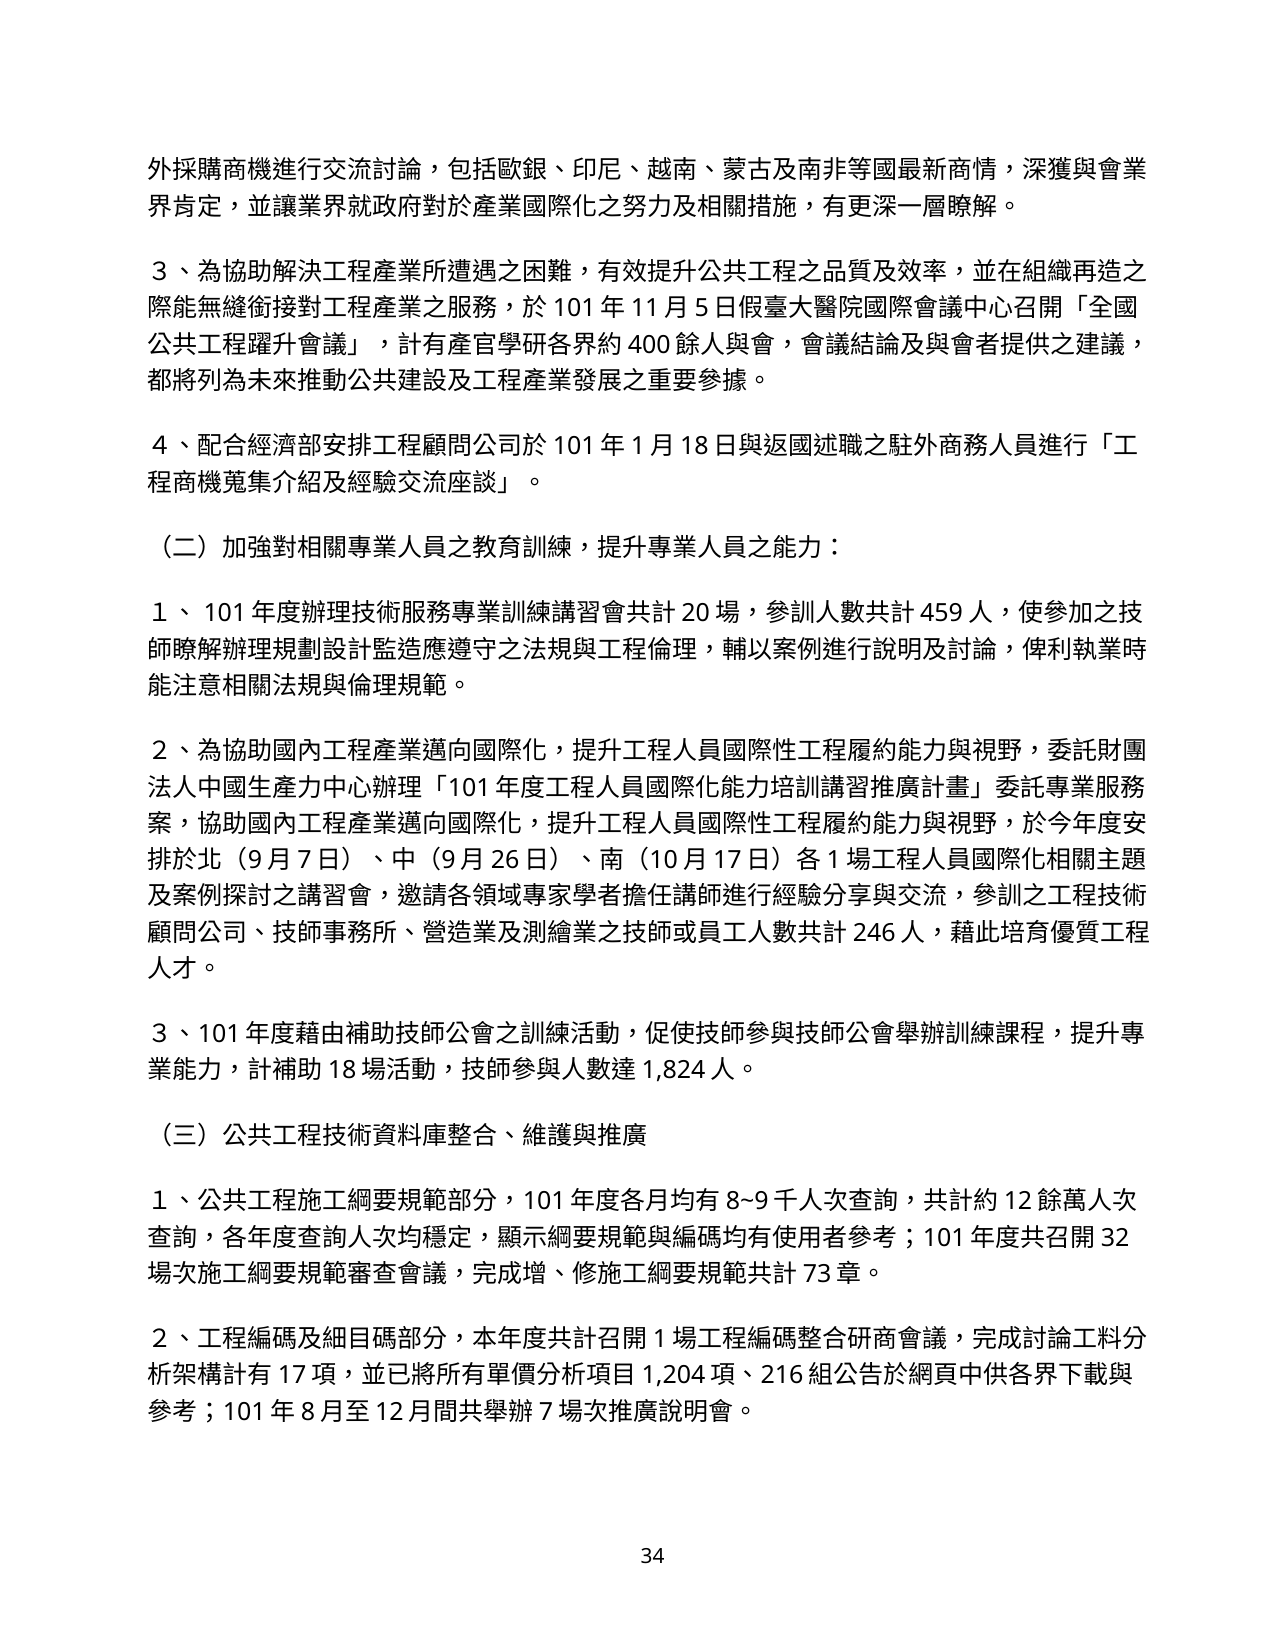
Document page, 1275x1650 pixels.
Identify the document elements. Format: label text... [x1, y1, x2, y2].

text １、公共工程施工綱要規範部分，101年度各月均有8~9千人次查詢，共計約12餘萬人次查詢，各年度查詢人次均穩定，顯示綱要規範與編碼均有使用者參考；101年度共召開32場次施工綱要規範審查會議，完成增、修施工綱要規範共計73章。 [148, 1181, 1157, 1289]
text ４、配合經濟部安排工程顧問公司於101年1月18日與返國述職之駐外商務人員進行「工程商機蒐集介紹及經驗交流座談」。 [148, 426, 1157, 498]
text ２、工程編碼及細目碼部分，本年度共計召開1場工程編碼整合研商會議，完成討論工料分析架構計有17項，並已將所有單價分析項目1,204項、216組公告於網頁中供各界下載與參考；101年8月至12月間共舉辦7場次推廣說明會。 [148, 1319, 1157, 1427]
text ３、為協助解決工程產業所遭遇之困難，有效提升公共工程之品質及效率，並在組織再造之際能無縫銜接對工程產業之服務，於101年11月5日假臺大醫院國際會議中心召開「全國公共工程躍升會議」，計有產官學研各界約400餘人與會，會議結論及與會者提供之建議，都將列為未來推動公共建設及工程產業發展之重要參據。 [148, 252, 1157, 397]
text （三）公共工程技術資料庫整合、維護與推廣 [148, 1115, 1157, 1152]
text （二）加強對相關專業人員之教育訓練，提升專業人員之能力： [148, 527, 1157, 564]
text ３、101年度藉由補助技師公會之訓練活動，促使技師參與技師公會舉辦訓練課程，提升專業能力，計補助18場活動，技師參與人數達1,824人。 [148, 1014, 1157, 1086]
text 外採購商機進行交流討論，包括歐銀、印尼、越南、蒙古及南非等國最新商情，深獲與會業界肯定，並讓業界就政府對於產業國際化之努力及相關措施，有更深一層瞭解。 [148, 150, 1157, 222]
text １、 101年度辦理技術服務專業訓練講習會共計20場，參訓人數共計459人，使參加之技師瞭解辦理規劃設計監造應遵守之法規與工程倫理，輔以案例進行說明及討論，俾利執業時能注意相關法規與倫理規範。 [148, 593, 1157, 702]
text ２、為協助國內工程產業邁向國際化，提升工程人員國際性工程履約能力與視野，委託財團法人中國生產力中心辦理「101年度工程人員國際化能力培訓講習推廣計畫」委託專業服務案，協助國內工程產業邁向國際化，提升工程人員國際性工程履約能力與視野，於今年度安排於北（9月7日）、中（9月26日）、南（10月17日）各1場工程人員國際化相關主題及案例探討之講習會，邀請各領域專家學者擔任講師進行經驗分享與交流，參訓之工程技術顧問公司、技師事務所、營造業及測繪業之技師或員工人數共計246人，藉此培育優質工程人才。 [148, 731, 1157, 984]
